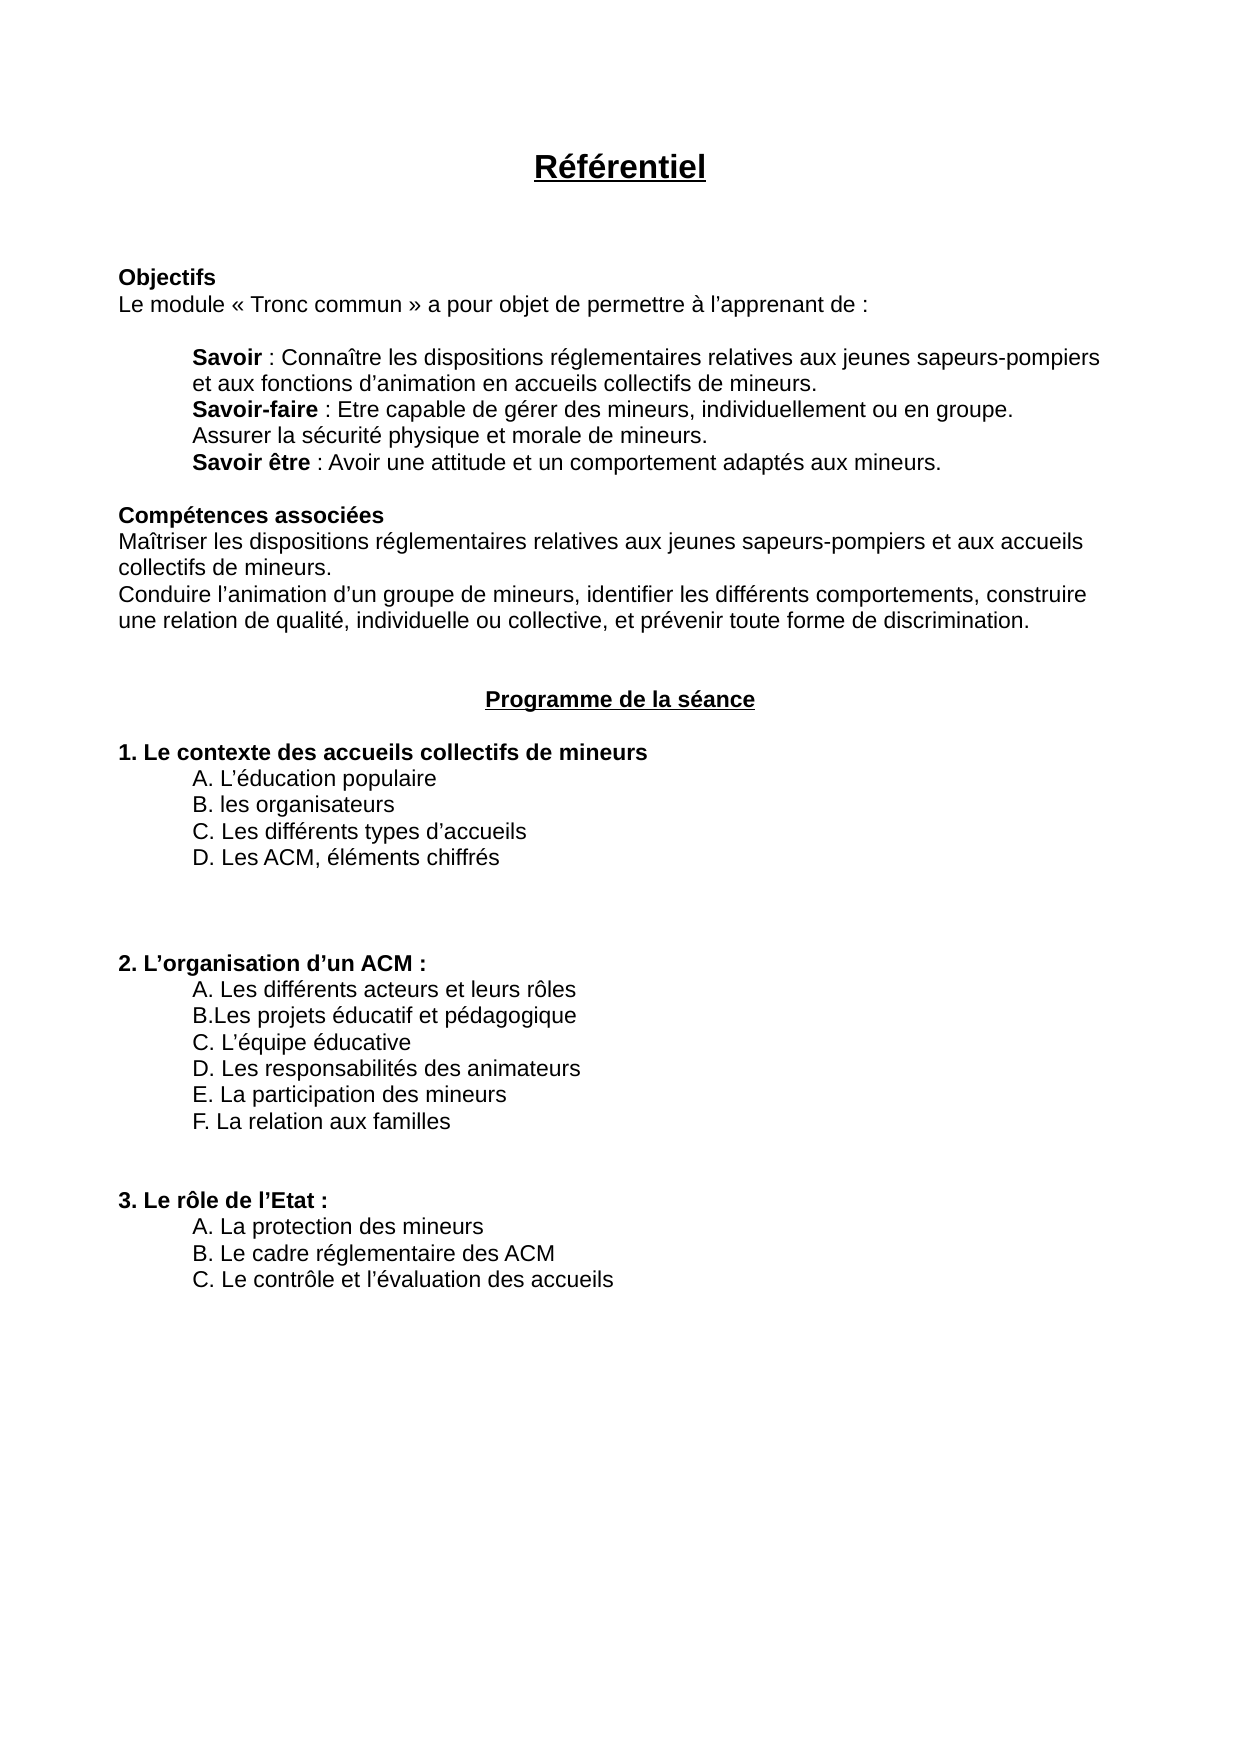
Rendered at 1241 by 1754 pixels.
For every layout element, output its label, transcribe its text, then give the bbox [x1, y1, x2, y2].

text Conduire l’animation d’un groupe de mineurs, identifier les différents comportements, construire une relation de qualité, individuelle ou collective, et prévenir toute forme de discrimination. [118, 581, 1122, 633]
text Savoir : Connaître les dispositions réglementaires relatives aux jeunes sapeurs-pompiers et aux fonctions d’animation en accueils collectifs de mineurs. [192, 343, 1122, 396]
text Assurer la sécurité physique et morale de mineurs. [192, 422, 1122, 449]
text Le module « Tronc commun » a pour objet de permettre à l’apprenant de : [118, 291, 1122, 317]
text B. les organisateurs [192, 791, 1122, 818]
text 3. Le rôle de l’Etat : [118, 1187, 1122, 1213]
text C. Le contrôle et l’évaluation des accueils [192, 1266, 1122, 1292]
text Maîtriser les dispositions réglementaires relatives aux jeunes sapeurs-pompiers et aux accueils collectifs de mineurs. [118, 528, 1122, 581]
text A. Les différents acteurs et leurs rôles [192, 976, 1122, 1002]
text 1. Le contexte des accueils collectifs de mineurs [118, 739, 1122, 765]
text F. La relation aux familles [192, 1108, 1122, 1134]
text Compétences associées [118, 502, 1122, 528]
text C. Les différents types d’accueils [192, 818, 1122, 844]
text Objectifs [118, 264, 1122, 291]
text 2. L’organisation d’un ACM : [118, 949, 1122, 976]
text D. Les responsabilités des animateurs [192, 1055, 1122, 1081]
text Programme de la séance [118, 686, 1122, 712]
text A. La protection des mineurs [192, 1213, 1122, 1239]
text D. Les ACM, éléments chiffrés [192, 844, 1122, 871]
text A. L’éducation populaire [192, 765, 1122, 791]
text B.Les projets éducatif et pédagogique [192, 1002, 1122, 1029]
text E. La participation des mineurs [192, 1081, 1122, 1108]
text Savoir-faire : Etre capable de gérer des mineurs, individuellement ou en groupe. [192, 396, 1122, 422]
text Référentiel [118, 147, 1122, 185]
text Savoir être : Avoir une attitude et un comportement adaptés aux mineurs. [192, 449, 1122, 475]
text C. L’équipe éducative [192, 1029, 1122, 1055]
text B. Le cadre réglementaire des ACM [192, 1239, 1122, 1266]
